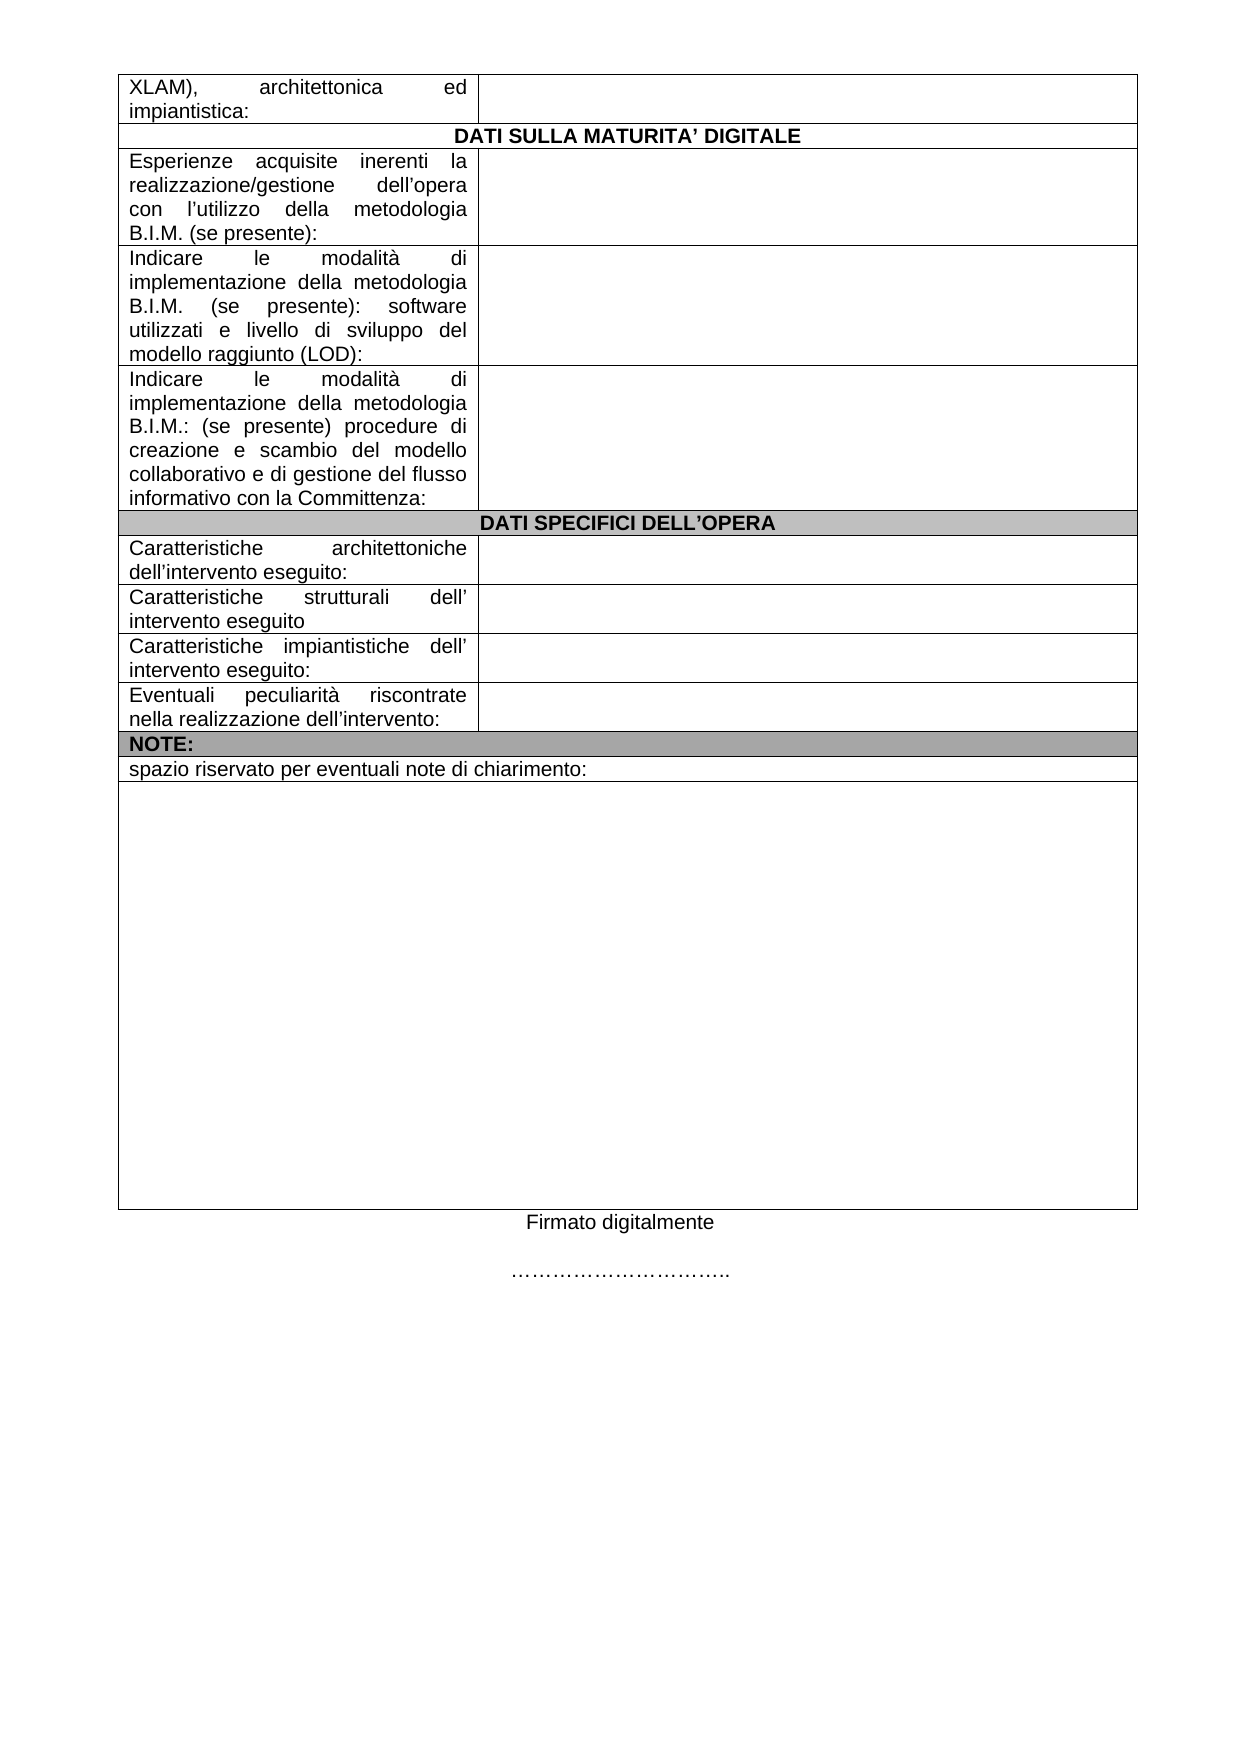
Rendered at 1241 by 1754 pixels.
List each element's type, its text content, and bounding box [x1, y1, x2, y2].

table_cell [479, 246, 1137, 365]
table_cell DATI SULLA MATURITA’ DIGITALE [119, 124, 1137, 148]
table_cell XLAM), architettonica ed impiantistica: [119, 75, 478, 123]
text ………………………….. [118, 1258, 1122, 1282]
table_cell Caratteristiche impiantistiche dell’ intervento eseguito: [119, 634, 478, 682]
table_cell NOTE: [119, 732, 1137, 756]
table_cell [119, 782, 1137, 1209]
table_cell DATI SPECIFICI DELL’OPERA [119, 511, 1137, 535]
table_cell Caratteristiche architettoniche dell’intervento eseguito: [119, 536, 478, 584]
table_cell Esperienze acquisite inerenti la realizzazione/gestione dell’opera con l’utilizzo della metodologia B.I.M. (se presente): [119, 149, 478, 244]
table_cell spazio riservato per eventuali note di chiarimento: [119, 757, 1137, 781]
table_cell Eventuali peculiarità riscontrate nella realizzazione dell’intervento: [119, 683, 478, 731]
table_cell [479, 536, 1137, 584]
table_cell [479, 683, 1137, 731]
table_cell Caratteristiche strutturali dell’ intervento eseguito [119, 585, 478, 633]
table_cell [479, 366, 1137, 510]
table_cell Indicare le modalità di implementazione della metodologia B.I.M. (se presente): software utilizzati e livello di sviluppo del modello raggiunto (LOD): [119, 246, 478, 365]
table_cell [479, 75, 1137, 123]
table_cell [479, 634, 1137, 682]
table_cell Indicare le modalità di implementazione della metodologia B.I.M.: (se presente) procedure di creazione e scambio del modello collaborativo e di gestione del flusso informativo con la Committenza: [119, 366, 478, 510]
table_cell [479, 585, 1137, 633]
text Firmato digitalmente [118, 1210, 1122, 1234]
table_cell [479, 149, 1137, 244]
